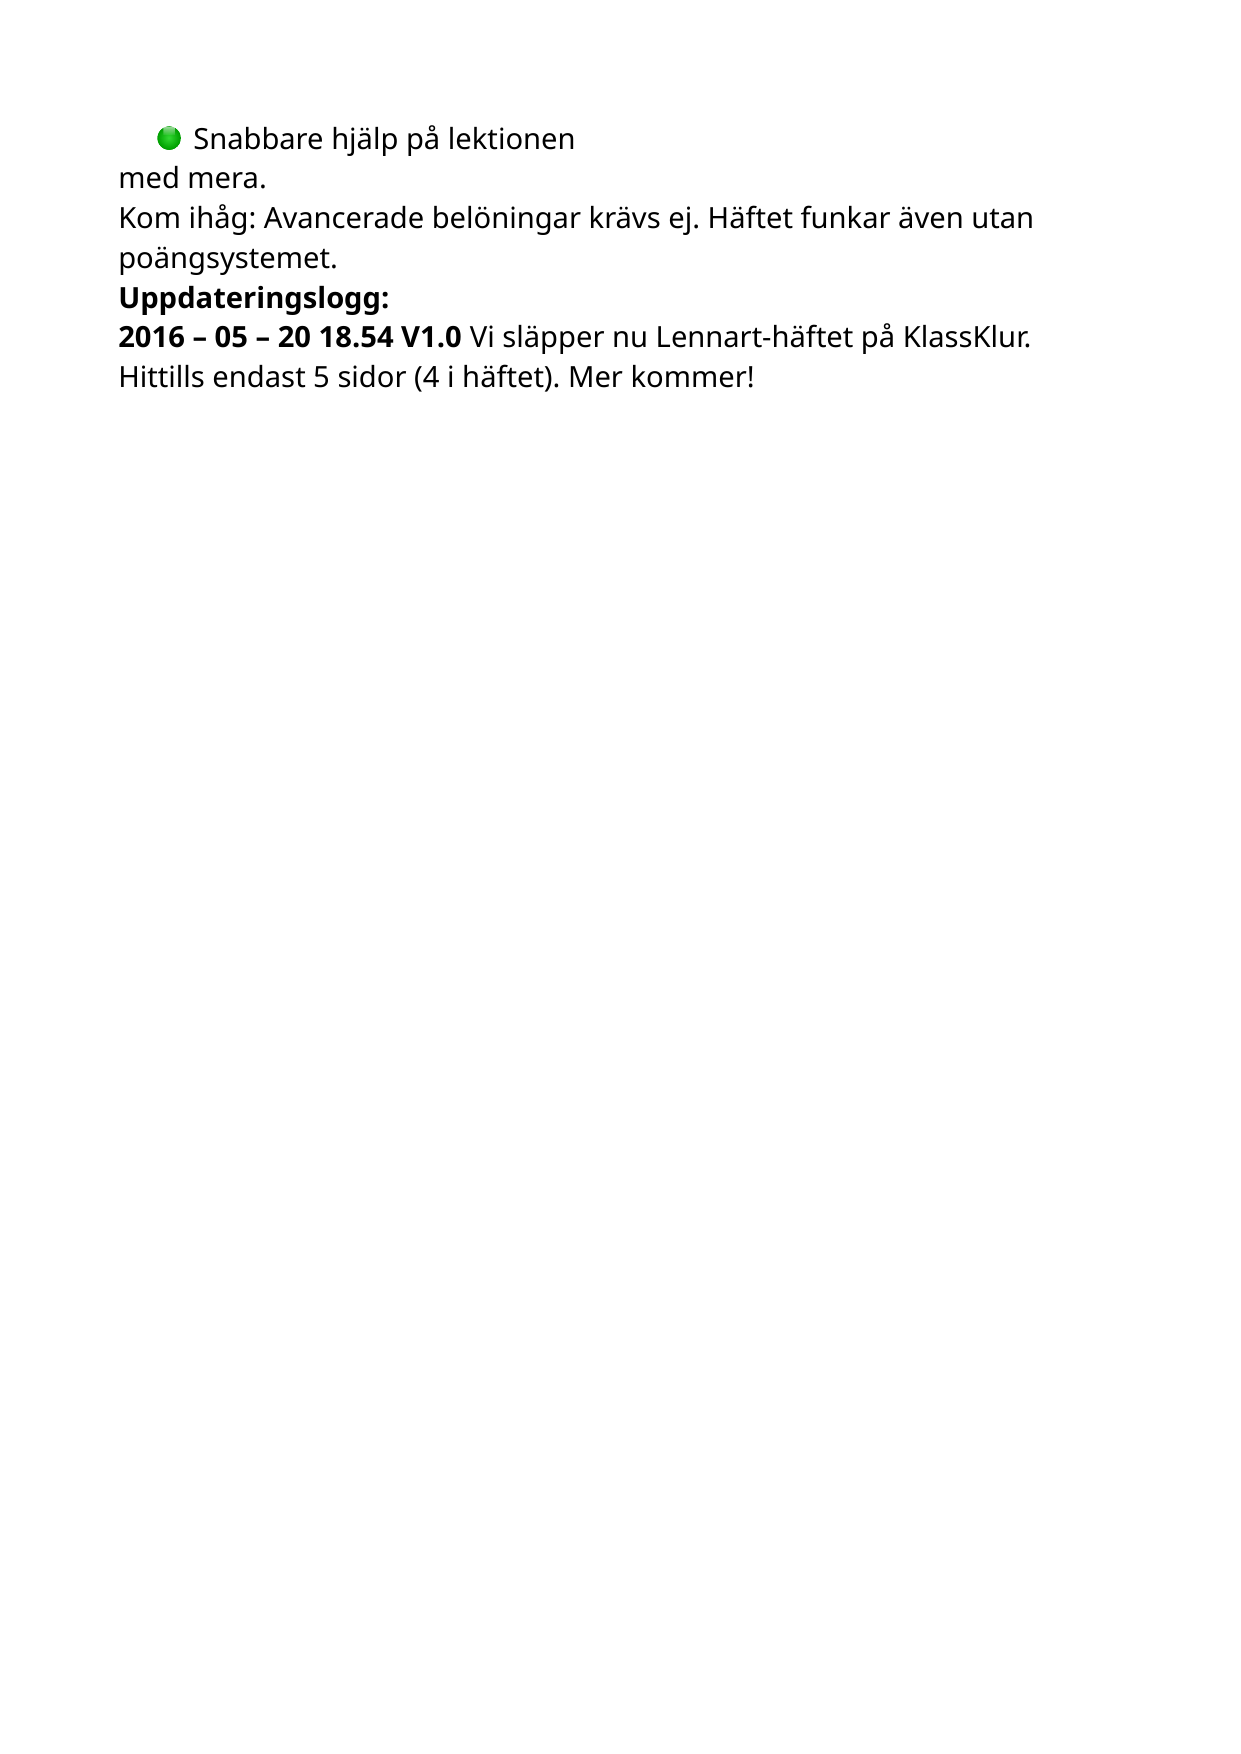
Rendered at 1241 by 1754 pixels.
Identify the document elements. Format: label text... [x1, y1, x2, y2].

list Snabbare hjälp på lektionen [156, 118, 1122, 158]
text Kom ihåg: Avancerade belöningar krävs ej. Häftet funkar även utan poängsystemet. [118, 197, 1122, 277]
text med mera. [118, 158, 1122, 197]
text 2016 – 05 – 20 18.54 V1.0 Vi släpper nu Lennart-häftet på KlassKlur. Hittills endast 5 sidor (4 i häftet). Mer kommer! [118, 317, 1122, 396]
text Uppdateringslogg: [118, 277, 1122, 317]
